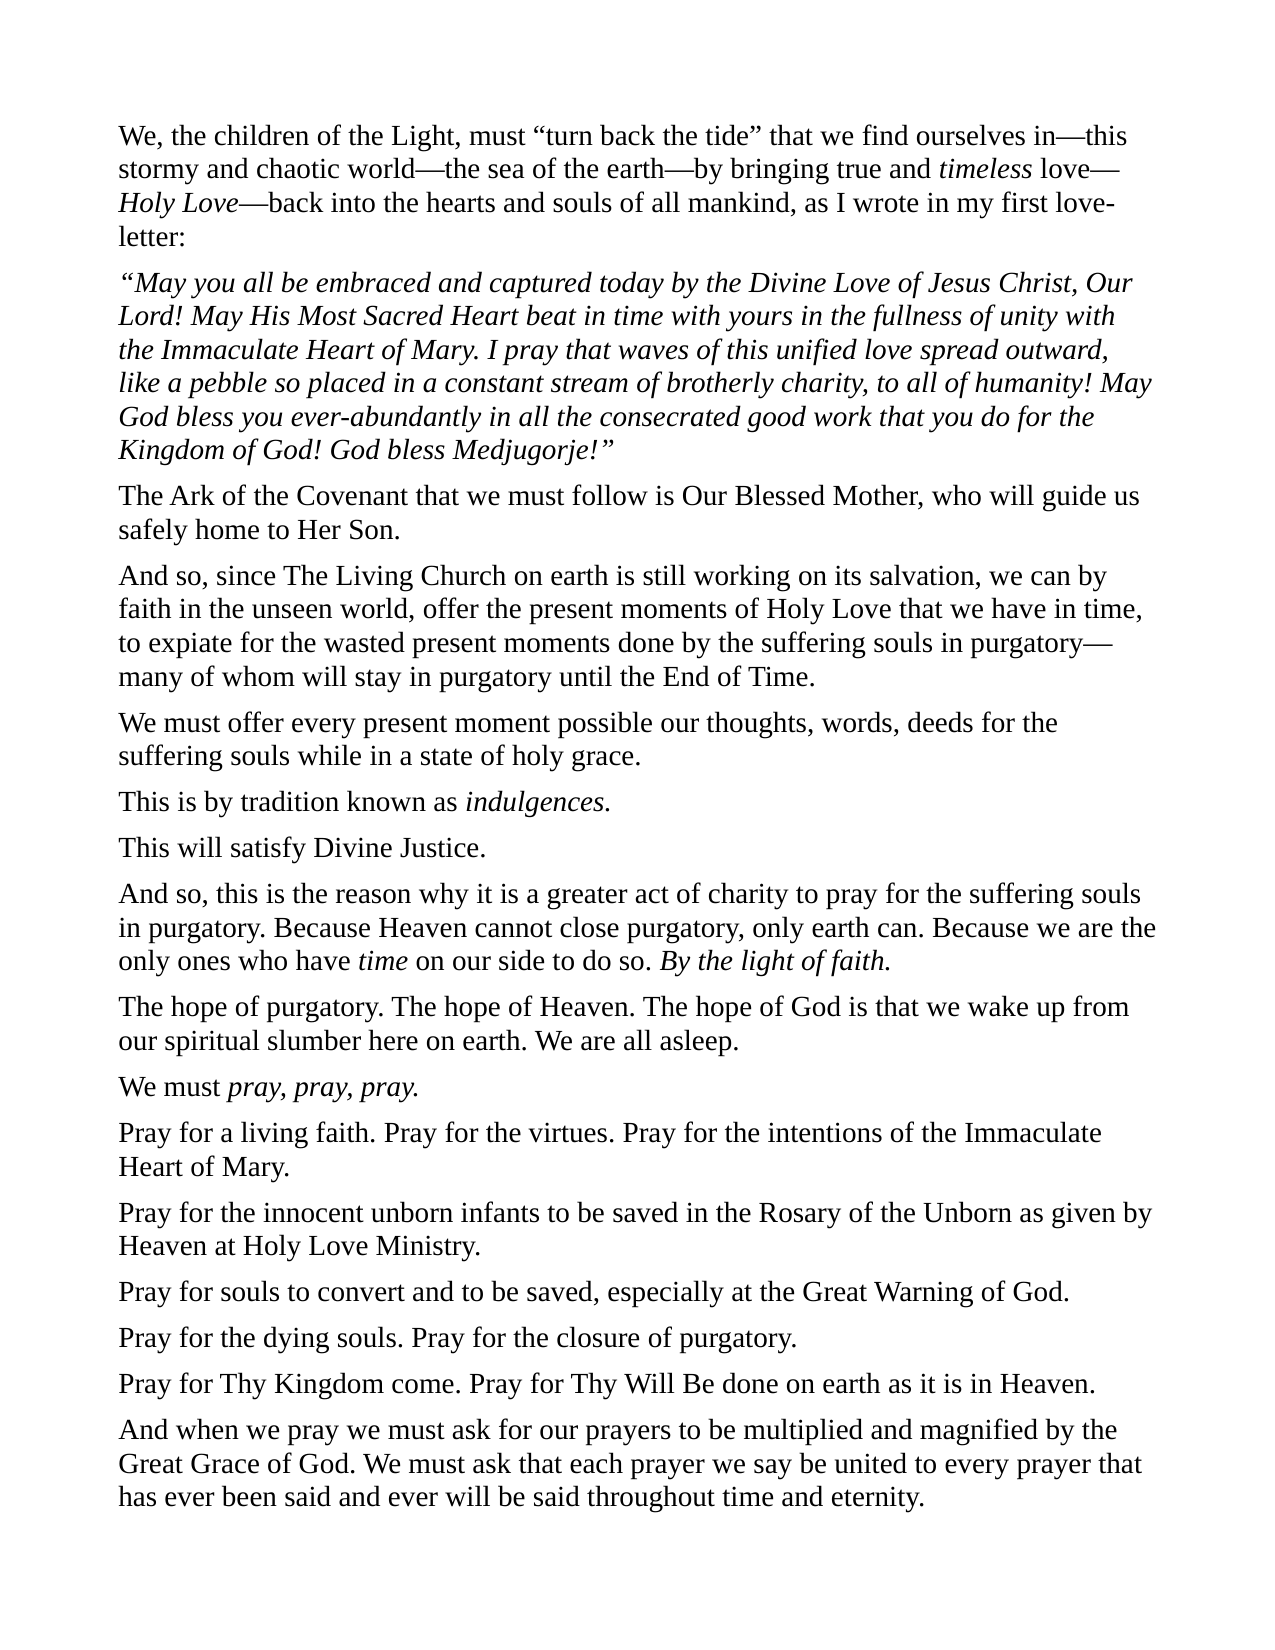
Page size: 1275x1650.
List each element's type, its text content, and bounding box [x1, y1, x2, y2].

text Pray for Thy Kingdom come. Pray for Thy Will Be done on earth as it is in Heaven. [118, 1366, 1157, 1400]
text And so, this is the reason why it is a greater act of charity to pray for the suffering souls in purgatory. Because Heaven cannot close purgatory, only earth can. Because we are the only ones who have time on our side to do so. By the light of faith. [118, 876, 1157, 977]
text And so, since The Living Church on earth is still working on its salvation, we can by faith in the unseen world, offer the present moments of Holy Love that we have in time, to expiate for the wasted present moments done by the suffering souls in purgatory—many of whom will stay in purgatory until the End of Time. [118, 558, 1157, 692]
text We must offer every present moment possible our thoughts, words, deeds for the suffering souls while in a state of holy grace. [118, 705, 1157, 772]
text Pray for the dying souls. Pray for the closure of purgatory. [118, 1320, 1157, 1354]
text This is by tradition known as indulgences. [118, 784, 1157, 818]
text The Ark of the Covenant that we must follow is Our Blessed Mother, who will guide us safely home to Her Son. [118, 478, 1157, 546]
text And when we pray we must ask for our prayers to be multiplied and magnified by the Great Grace of God. We must ask that each prayer we say be united to every prayer that has ever been said and ever will be said throughout time and eternity. [118, 1412, 1157, 1513]
text The hope of purgatory. The hope of Heaven. The hope of God is that we wake up from our spiritual slumber here on earth. We are all asleep. [118, 989, 1157, 1057]
text “May you all be embraced and captured today by the Divine Love of Jesus Christ, Our Lord! May His Most Sacred Heart beat in time with yours in the fullness of unity with the Immaculate Heart of Mary. I pray that waves of this unified love spread outward, like a pebble so placed in a constant stream of brotherly charity, to all of humanity! May God bless you ever-abundantly in all the consecrated good work that you do for the Kingdom of God! God bless Medjugorje!” [118, 265, 1157, 466]
text Pray for souls to convert and to be saved, especially at the Great Warning of God. [118, 1274, 1157, 1308]
text We, the children of the Light, must “turn back the tide” that we find ourselves in—this stormy and chaotic world—the sea of the earth—by bringing true and timeless love—Holy Love—back into the hearts and souls of all mankind, as I wrote in my first love-letter: [118, 118, 1157, 252]
text Pray for the innocent unborn infants to be saved in the Rosary of the Unborn as given by Heaven at Holy Love Ministry. [118, 1195, 1157, 1262]
text This will satisfy Divine Justice. [118, 830, 1157, 864]
text Pray for a living faith. Pray for the virtues. Pray for the intentions of the Immaculate Heart of Mary. [118, 1115, 1157, 1182]
text We must pray, pray, pray. [118, 1069, 1157, 1103]
